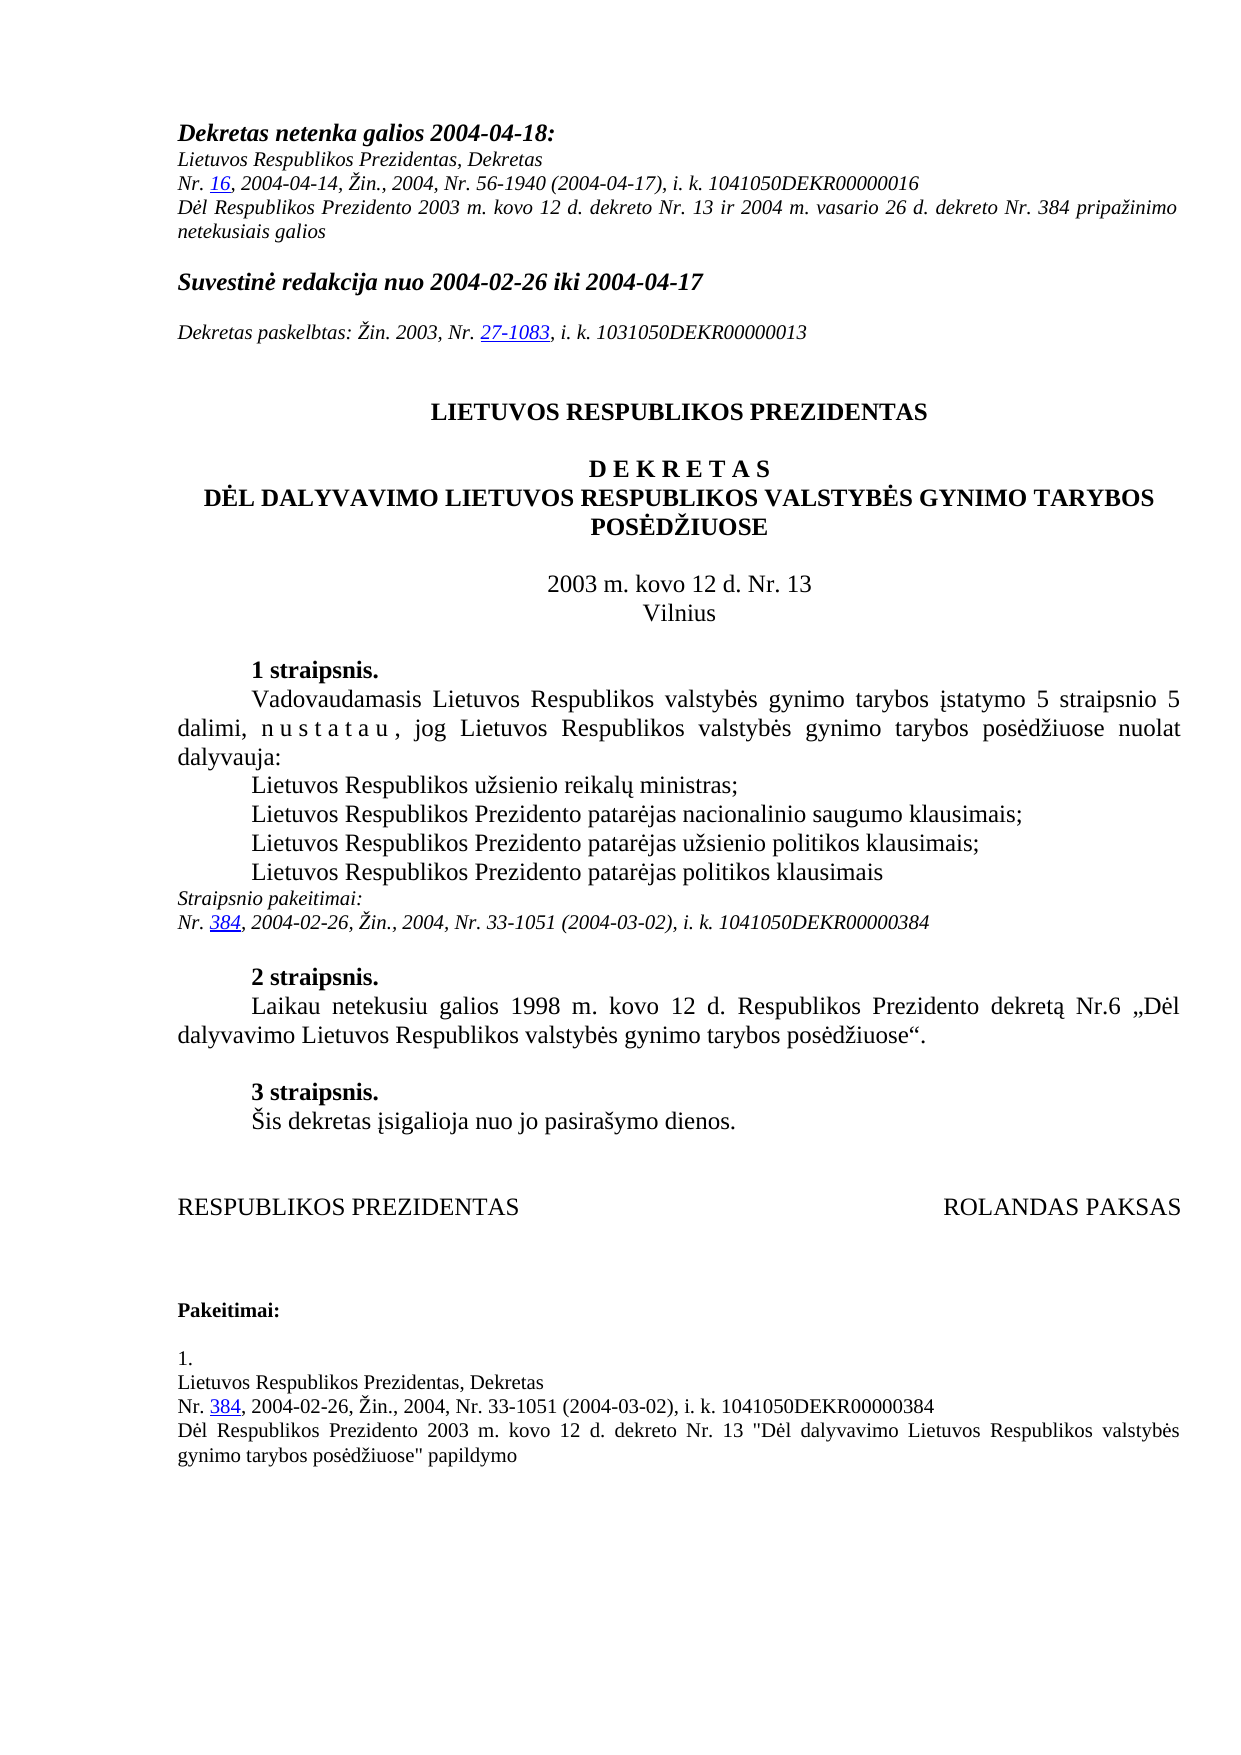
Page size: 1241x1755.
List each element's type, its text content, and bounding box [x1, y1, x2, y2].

text RESPUBLIKOS PREZIDENTAS ROLANDAS PAKSAS [177, 1192, 1181, 1221]
text 2003 m. kovo 12 d. Nr. 13 [177, 569, 1181, 598]
text Lietuvos Respublikos Prezidentas, Dekretas [177, 147, 1181, 171]
text Lietuvos Respublikos užsienio reikalų ministras; [177, 771, 1181, 799]
text Lietuvos Respublikos Prezidento patarėjas nacionalinio saugumo klausimais; [177, 799, 1181, 828]
text D E K R E T A S [177, 454, 1181, 483]
text Dėl Respublikos Prezidento 2003 m. kovo 12 d. dekreto Nr. 13 "Dėl dalyvavimo Lietuvos Respublikos valstybės gynimo tarybos posėdžiuose" papildymo [177, 1418, 1181, 1467]
text Dekretas netenka galios 2004-04-18: [177, 118, 1181, 147]
text Nr. 16, 2004-04-14, Žin., 2004, Nr. 56-1940 (2004-04-17), i. k. 1041050DEKR00000016 [177, 171, 1181, 195]
text Dėl Respublikos Prezidento 2003 m. kovo 12 d. dekreto Nr. 13 ir 2004 m. vasario 26 d. dekreto Nr. 384 pripažinimo netekusiais galios [177, 195, 1181, 243]
text Lietuvos Respublikos Prezidento patarėjas užsienio politikos klausimais; [177, 828, 1181, 857]
text 1. [177, 1346, 1181, 1370]
text Nr. 384, 2004-02-26, Žin., 2004, Nr. 33-1051 (2004-03-02), i. k. 1041050DEKR00000384 [177, 1394, 1181, 1418]
text Vilnius [177, 598, 1181, 627]
text Nr. 384, 2004-02-26, Žin., 2004, Nr. 33-1051 (2004-03-02), i. k. 1041050DEKR00000384 [177, 910, 1181, 934]
text DĖL DALYVAVIMO LIETUVOS RESPUBLIKOS VALSTYBĖS GYNIMO TARYBOS POSĖDŽIUOSE [177, 483, 1181, 541]
text Suvestinė redakcija nuo 2004-02-26 iki 2004-04-17 [177, 267, 1181, 296]
text Straipsnio pakeitimai: [177, 886, 1181, 910]
text 1 straipsnis. [177, 656, 1181, 684]
text Šis dekretas įsigalioja nuo jo pasirašymo dienos. [177, 1106, 1181, 1135]
text Vadovaudamasis Lietuvos Respublikos valstybės gynimo tarybos įstatymo 5 straipsnio 5 dalimi, nustatau, jog Lietuvos Respublikos valstybės gynimo tarybos posėdžiuose nuolat dalyvauja: [177, 684, 1181, 771]
text Lietuvos Respublikos Prezidentas, Dekretas [177, 1370, 1181, 1394]
text 2 straipsnis. [177, 962, 1181, 991]
text Laikau netekusiu galios 1998 m. kovo 12 d. Respublikos Prezidento dekretą Nr.6 „Dėl dalyvavimo Lietuvos Respublikos valstybės gynimo tarybos posėdžiuose“. [177, 991, 1181, 1049]
text Dekretas paskelbtas: Žin. 2003, Nr. 27-1083, i. k. 1031050DEKR00000013 [177, 320, 1181, 344]
text Pakeitimai: [177, 1298, 1181, 1322]
text Lietuvos Respublikos Prezidento patarėjas politikos klausimais [177, 857, 1181, 886]
text 3 straipsnis. [177, 1077, 1181, 1106]
text LIETUVOS RESPUBLIKOS PREZIDENTAS [177, 397, 1181, 426]
